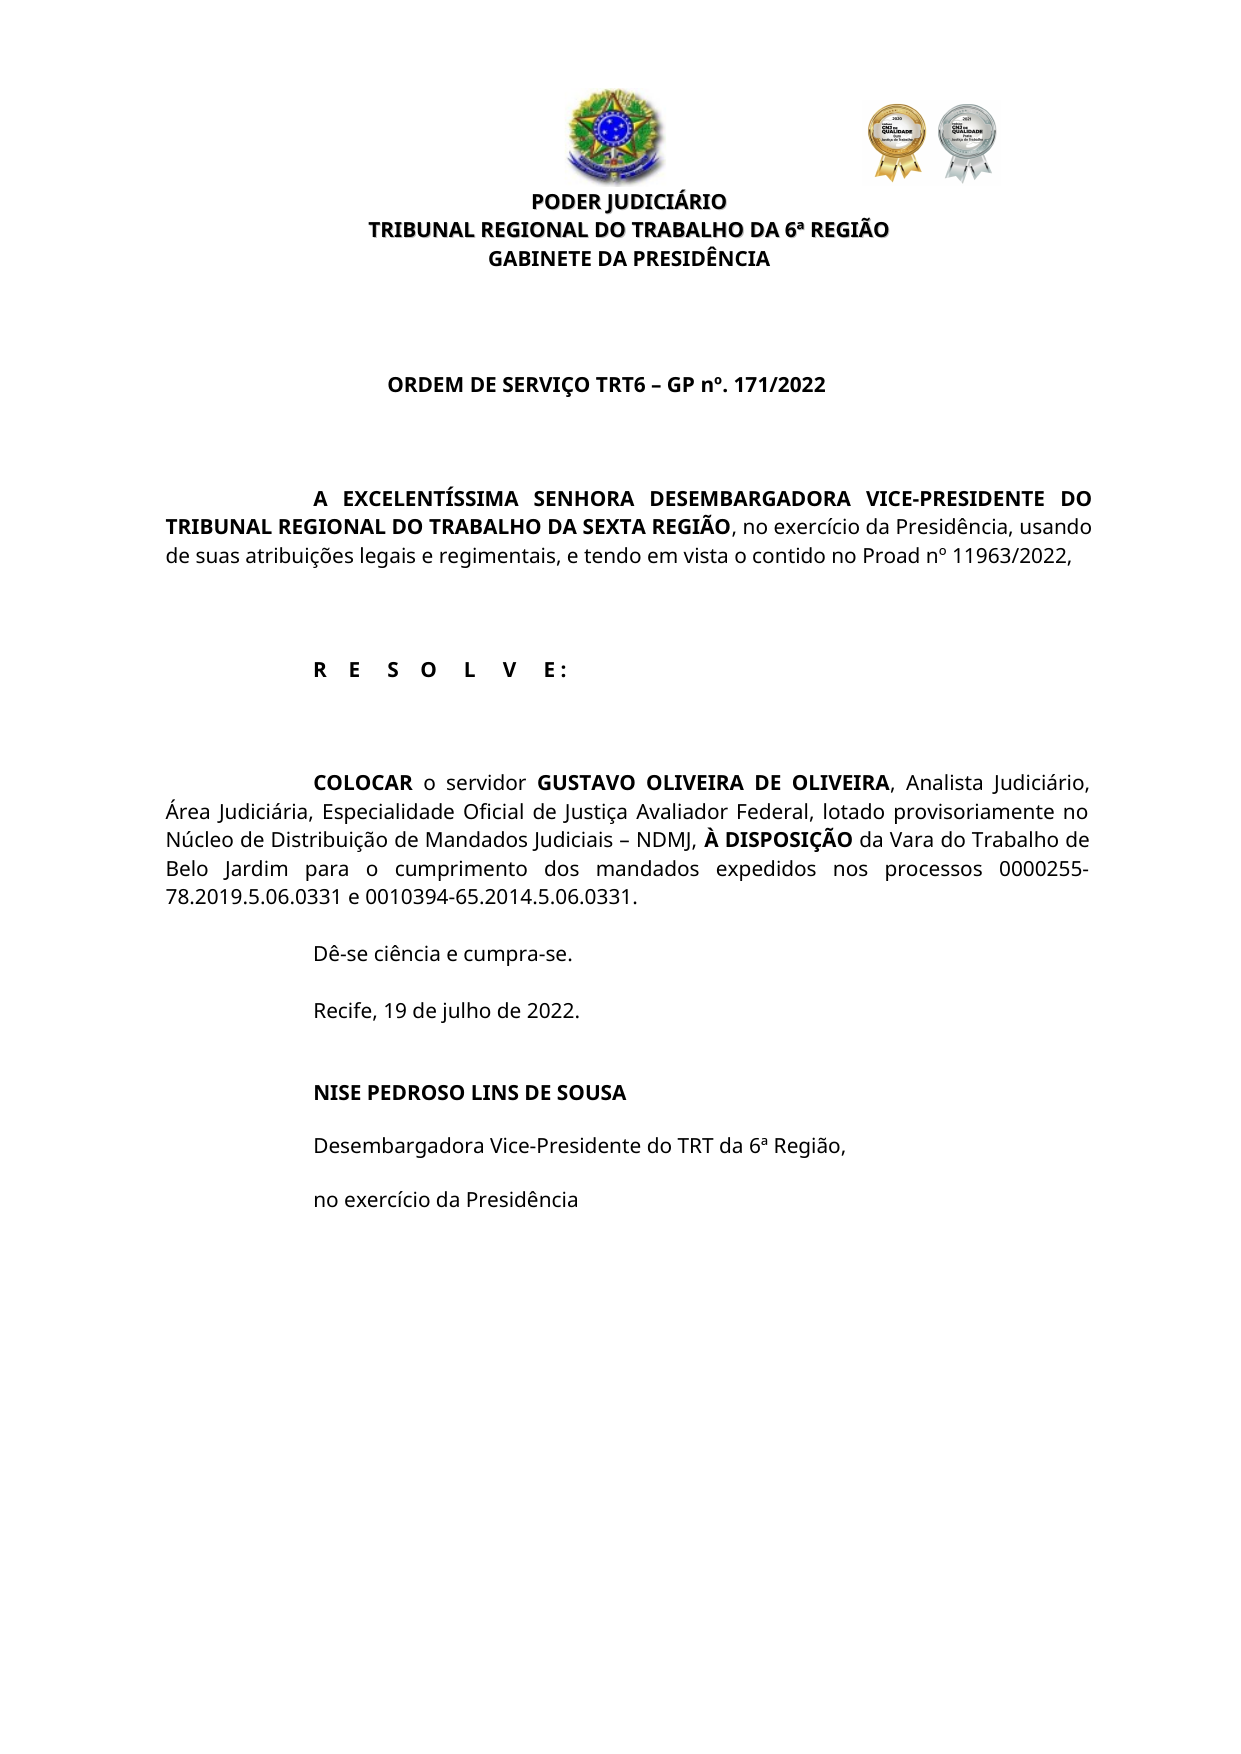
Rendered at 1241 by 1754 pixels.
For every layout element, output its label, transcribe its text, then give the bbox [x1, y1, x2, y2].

text Recife, 19 de julho de 2022. [165, 996, 1090, 1024]
text no exercício da Presidência [165, 1185, 1092, 1213]
subtitle ORDEM DE SERVIÇO TRT6 – GP nº. 171/2022 [165, 370, 1092, 399]
text TRIBUNAL REGIONAL DO TRABALHO DA 6ª REGIÃO [165, 216, 1092, 244]
text NISE PEDROSO LINS DE SOUSA [165, 1078, 1092, 1106]
text COLOCAR o servidor GUSTAVO OLIVEIRA DE OLIVEIRA, Analista Judiciário, Área Judiciária, Especialidade Oficial de Justiça Avaliador Federal, lotado provisoriamente no Núcleo de Distribuição de Mandados Judiciais – NDMJ, À DISPOSIÇÃO da Vara do Trabalho de Belo Jardim para o cumprimento dos mandados expedidos nos processos 0000255-78.2019.5.06.0331 e 0010394-65.2014.5.06.0331. [165, 768, 1090, 911]
text R E S O L V E : [165, 655, 1092, 683]
text Desembargadora Vice-Presidente do TRT da 6ª Região, [165, 1131, 1092, 1160]
text PODER JUDICIÁRIO [165, 187, 1092, 216]
picture [564, 88, 667, 187]
text Dê-se ciência e cumpra-se. [239, 939, 1090, 967]
text A EXCELENTÍSSIMA SENHORA DESEMBARGADORA VICE-PRESIDENTE DO TRIBUNAL REGIONAL DO TRABALHO DA SEXTA REGIÃO, no exercício da Presidência, usando de suas atribuições legais e regimentais, e tendo em vista o contido no Proad nº 11963/2022, [165, 484, 1092, 569]
text GABINETE DA PRESIDÊNCIA [165, 244, 1092, 272]
